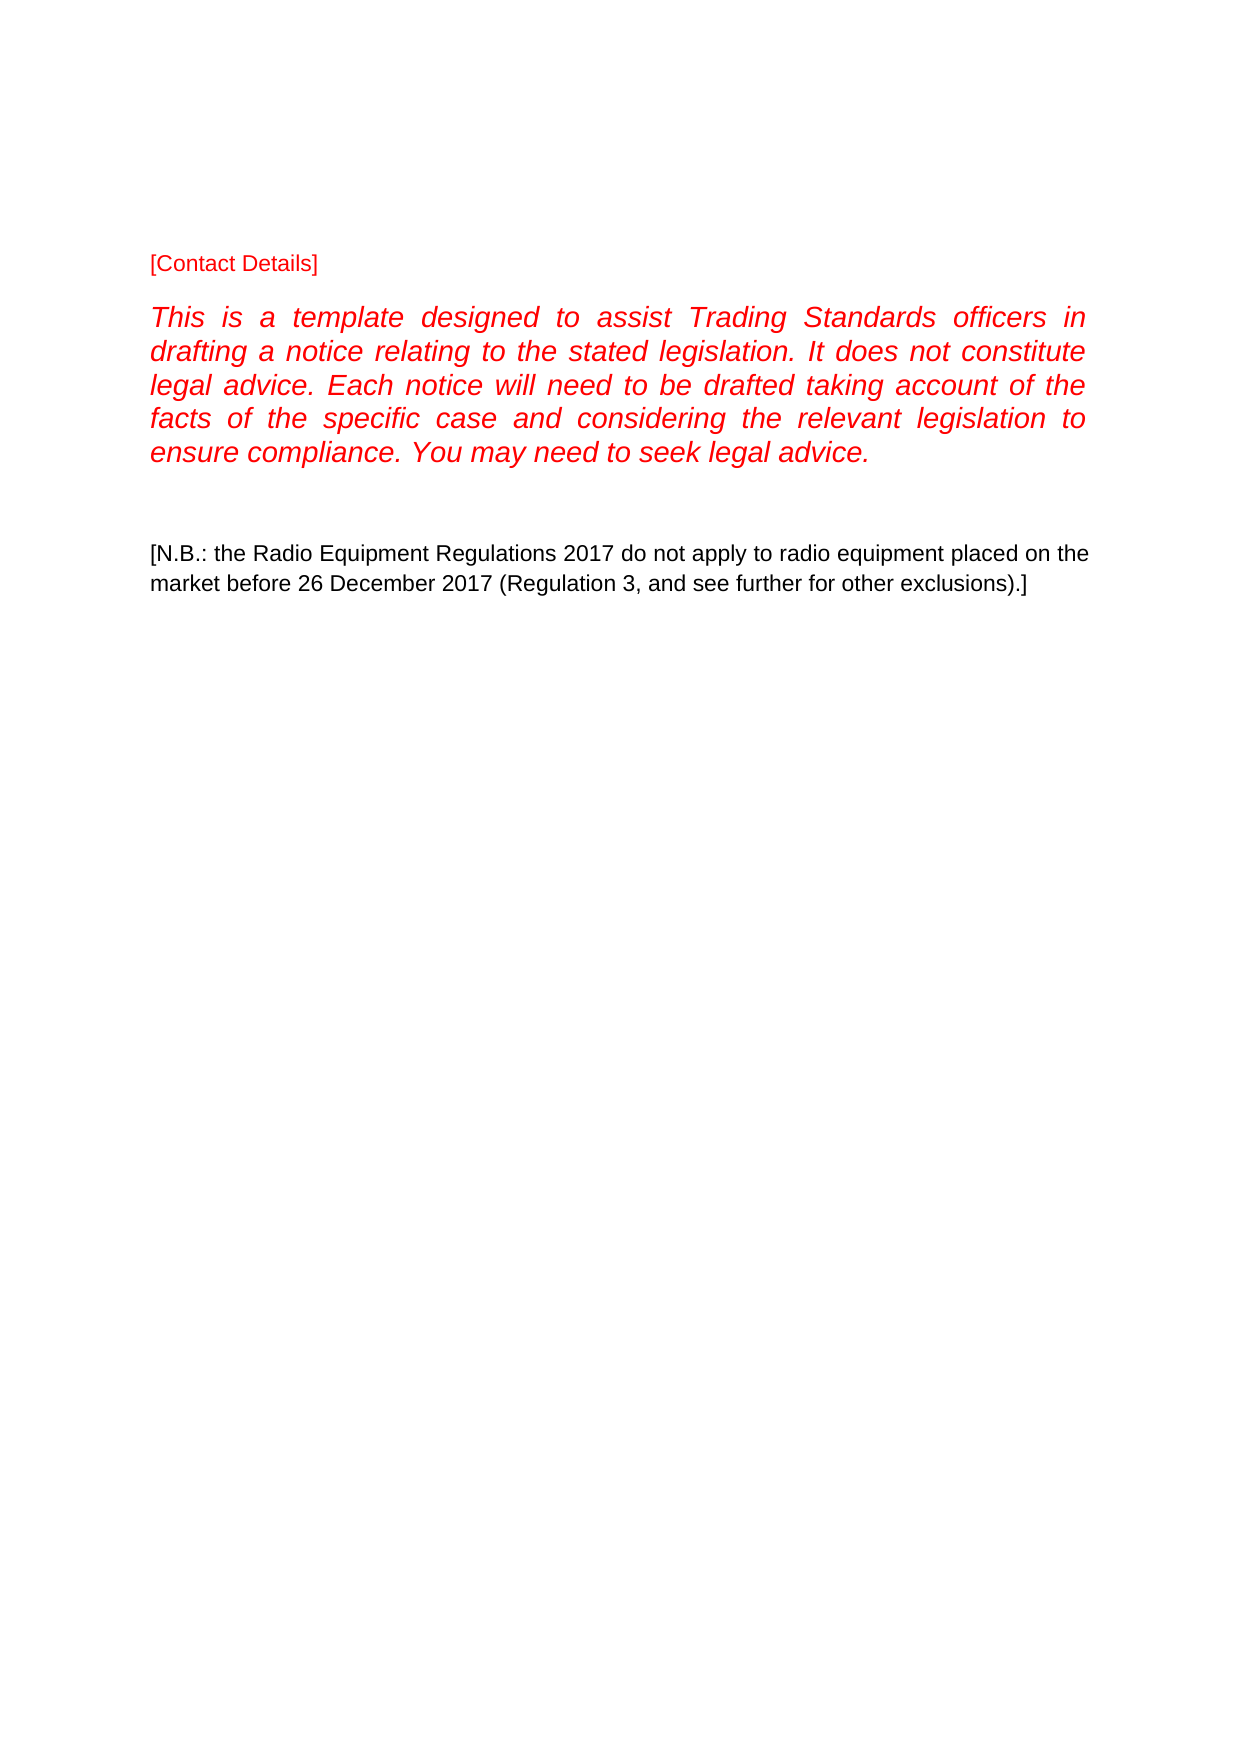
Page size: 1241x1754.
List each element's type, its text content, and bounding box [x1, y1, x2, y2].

text This is a template designed to assist Trading Standards officers in drafting a notice relating to the stated legislation. It does not constitute legal advice. Each notice will need to be drafted taking account of the facts of the specific case and considering the relevant legislation to ensure compliance. You may need to seek legal advice. [150, 301, 1090, 468]
text [Contact Details] [150, 249, 1090, 276]
text [N.B.: the Radio Equipment Regulations 2017 do not apply to radio equipment placed on the market before 26 December 2017 (Regulation 3, and see further for other exclusions).] [150, 540, 1090, 597]
